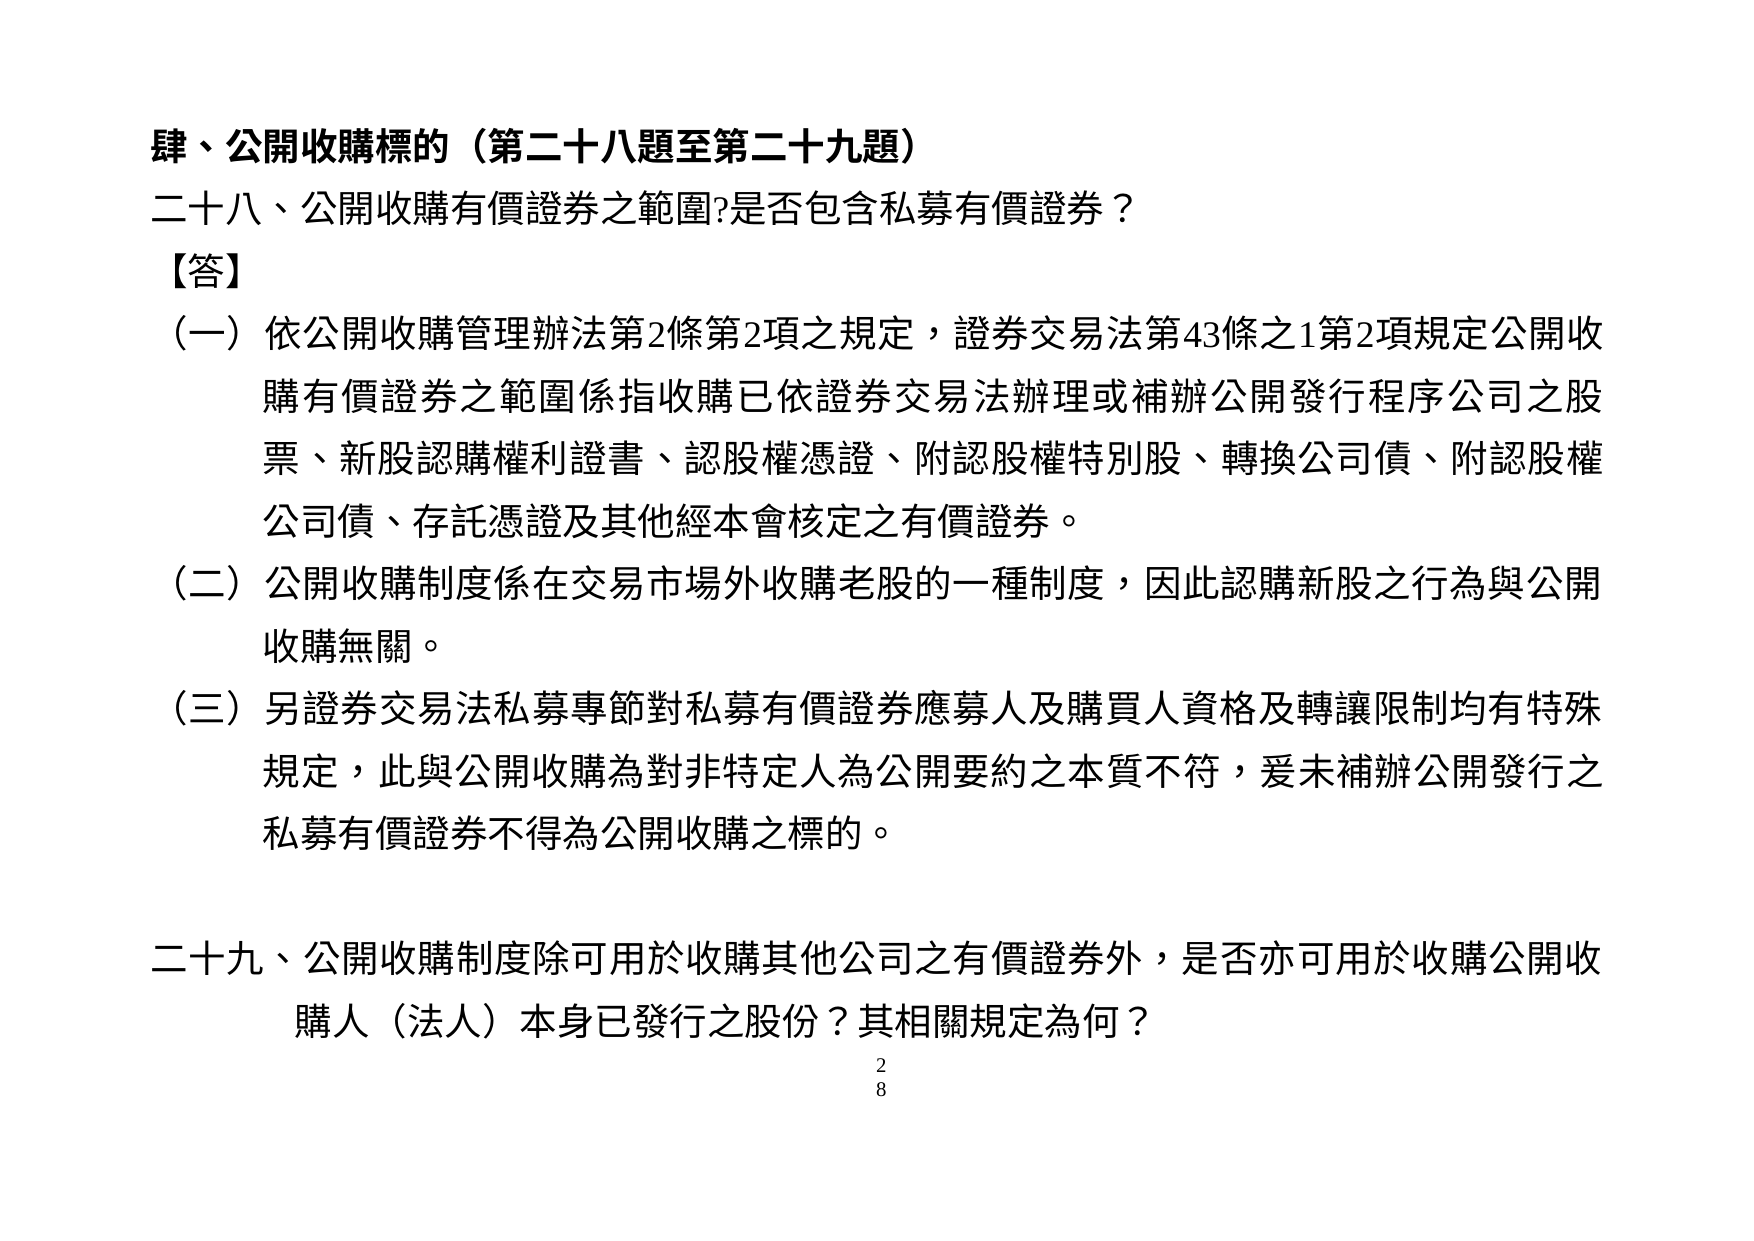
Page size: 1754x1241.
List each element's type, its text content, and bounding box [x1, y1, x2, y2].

text 二十八、公開收購有價證券之範圍?是否包含私募有價證券？ [150, 164, 1604, 227]
text 二十九、公開收購制度除可用於收購其他公司之有價證券外，是否亦可用於收購公開收購人（法人）本身已發行之股份？其相關規定為何？ [150, 914, 1604, 1039]
text 【答】 [150, 227, 1604, 289]
text （三）另證券交易法私募專節對私募有價證券應募人及購買人資格及轉讓限制均有特殊規定，此與公開收購為對非特定人為公開要約之本質不符，爰未補辦公開發行之私募有價證券不得為公開收購之標的。 [150, 664, 1604, 852]
text 肆、公開收購標的（第二十八題至第二十九題） [150, 102, 1604, 164]
text （二）公開收購制度係在交易市場外收購老股的一種制度，因此認購新股之行為與公開收購無關。 [150, 539, 1604, 664]
text （一）依公開收購管理辦法第2條第2項之規定，證券交易法第43條之1第2項規定公開收購有價證券之範圍係指收購已依證券交易法辦理或補辦公開發行程序公司之股票、新股認購權利證書、認股權憑證、附認股權特別股、轉換公司債、附認股權公司債、存託憑證及其他經本會核定之有價證券。 [150, 289, 1604, 539]
